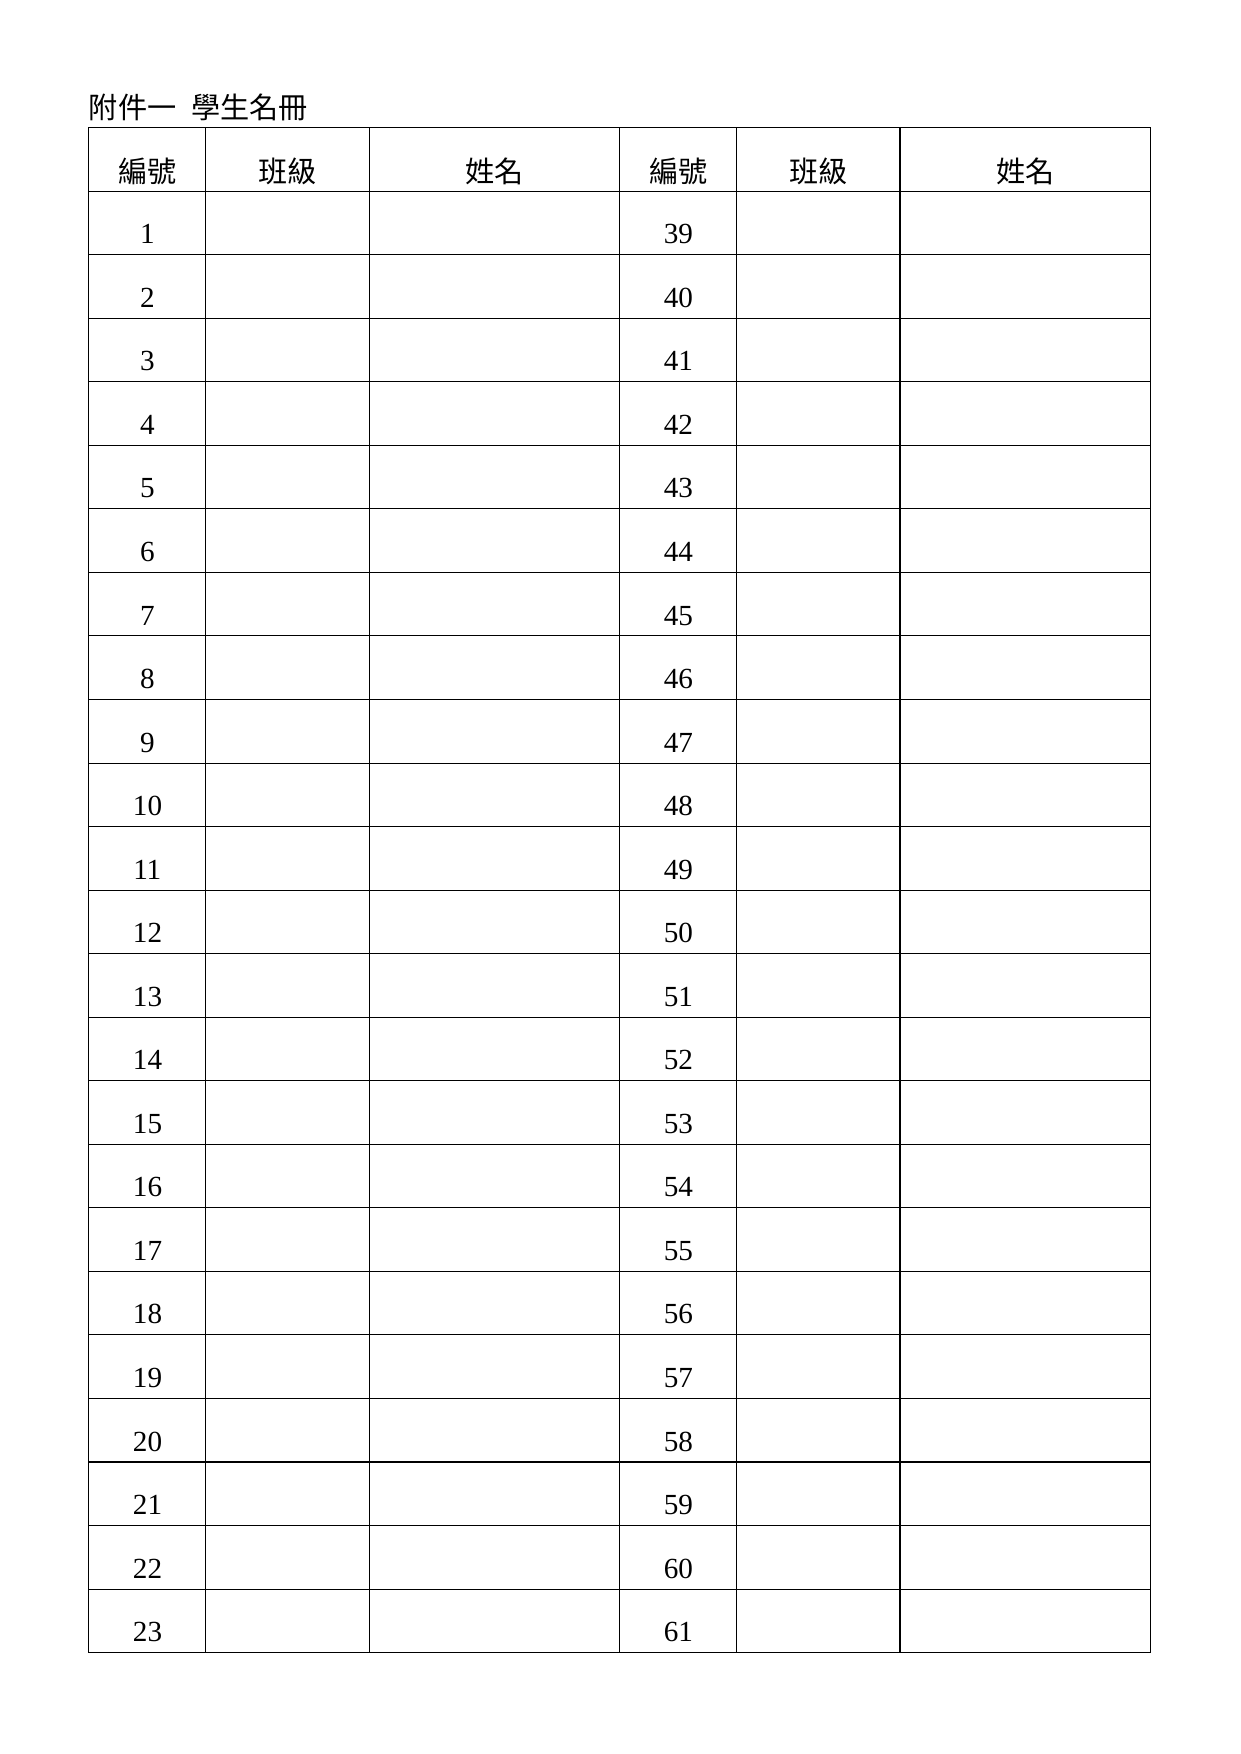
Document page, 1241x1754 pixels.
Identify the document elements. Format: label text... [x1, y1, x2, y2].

table_cell [737, 1590, 899, 1652]
table_cell 46 [620, 636, 736, 699]
table_cell 3 [89, 319, 205, 381]
table_cell 11 [89, 827, 205, 889]
table_cell 61 [620, 1590, 736, 1652]
table_cell [206, 1208, 369, 1271]
table_cell [737, 1081, 899, 1144]
table_cell [901, 509, 1150, 572]
table_cell [206, 1463, 369, 1525]
table_cell [370, 954, 619, 1017]
table_cell 8 [89, 636, 205, 699]
table_header 編號 [620, 128, 736, 191]
table_cell 53 [620, 1081, 736, 1144]
table_cell 21 [89, 1463, 205, 1525]
table_cell [737, 1272, 899, 1334]
table_cell 23 [89, 1590, 205, 1652]
table_cell [901, 1463, 1150, 1525]
table_cell [901, 319, 1150, 381]
table_cell 39 [620, 192, 736, 254]
table_cell [901, 382, 1150, 445]
table_cell [206, 382, 369, 445]
table_cell [206, 1272, 369, 1334]
table_cell [370, 1590, 619, 1652]
table_cell [901, 764, 1150, 826]
table_cell 44 [620, 509, 736, 572]
table_cell [901, 1208, 1150, 1271]
table_cell [737, 1463, 899, 1525]
table_cell [206, 1526, 369, 1588]
table_cell 17 [89, 1208, 205, 1271]
table_cell [370, 1399, 619, 1461]
table_cell [370, 1272, 619, 1334]
table_cell [370, 1018, 619, 1080]
table_cell [901, 954, 1150, 1017]
table_cell [737, 1399, 899, 1461]
table_header 姓名 [901, 128, 1150, 191]
table_cell 52 [620, 1018, 736, 1080]
table_header 班級 [737, 128, 899, 191]
table_cell 40 [620, 255, 736, 318]
table_cell [737, 192, 899, 254]
text 附件一 學生名冊 [89, 64, 1152, 127]
table_cell [901, 1081, 1150, 1144]
table_cell [206, 636, 369, 699]
table_cell [370, 509, 619, 572]
table_cell 59 [620, 1463, 736, 1525]
table_cell [901, 255, 1150, 318]
table_cell [737, 954, 899, 1017]
table_cell [737, 1145, 899, 1207]
table_cell [737, 255, 899, 318]
table_cell [901, 192, 1150, 254]
table_cell [737, 827, 899, 889]
table_cell 54 [620, 1145, 736, 1207]
table_cell 48 [620, 764, 736, 826]
table_cell [206, 764, 369, 826]
table_cell [901, 446, 1150, 508]
table_cell [370, 764, 619, 826]
table_cell 14 [89, 1018, 205, 1080]
table_cell [370, 446, 619, 508]
table_cell [901, 1526, 1150, 1588]
table_cell 5 [89, 446, 205, 508]
table_cell 55 [620, 1208, 736, 1271]
table_cell 9 [89, 700, 205, 762]
table_cell [370, 1208, 619, 1271]
table_cell 45 [620, 573, 736, 635]
table_cell [370, 1335, 619, 1398]
table_cell 4 [89, 382, 205, 445]
table_cell 42 [620, 382, 736, 445]
table_cell [206, 1399, 369, 1461]
table_cell [901, 891, 1150, 953]
table_cell 20 [89, 1399, 205, 1461]
table_cell 58 [620, 1399, 736, 1461]
table_cell [206, 954, 369, 1017]
table_cell [206, 1145, 369, 1207]
table_cell [206, 255, 369, 318]
table_cell [370, 1081, 619, 1144]
table_cell [737, 573, 899, 635]
table_cell [901, 573, 1150, 635]
table_cell [901, 1018, 1150, 1080]
table_cell [901, 1145, 1150, 1207]
table_cell 15 [89, 1081, 205, 1144]
table_cell [206, 446, 369, 508]
table_cell [370, 382, 619, 445]
table_cell [370, 1526, 619, 1588]
table_cell [206, 1081, 369, 1144]
table_cell [901, 636, 1150, 699]
table_cell [206, 700, 369, 762]
table_cell [370, 192, 619, 254]
table_cell [206, 1335, 369, 1398]
table_cell 18 [89, 1272, 205, 1334]
table_cell [901, 700, 1150, 762]
table_cell 43 [620, 446, 736, 508]
table_cell [737, 1335, 899, 1398]
table_cell 1 [89, 192, 205, 254]
table_cell [901, 1272, 1150, 1334]
table_header 姓名 [370, 128, 619, 191]
table_cell [737, 1208, 899, 1271]
table_cell [737, 1526, 899, 1588]
table_cell [206, 1590, 369, 1652]
table_header 編號 [89, 128, 205, 191]
table_cell 7 [89, 573, 205, 635]
table_cell [206, 573, 369, 635]
table_cell [206, 319, 369, 381]
table_cell [370, 700, 619, 762]
table_cell [370, 255, 619, 318]
table_cell [737, 700, 899, 762]
table_cell 22 [89, 1526, 205, 1588]
table_cell [206, 509, 369, 572]
table_header 班級 [206, 128, 369, 191]
table_cell [737, 891, 899, 953]
table_cell [370, 1463, 619, 1525]
table_cell [370, 573, 619, 635]
table_cell [737, 1018, 899, 1080]
table_cell [206, 192, 369, 254]
table_cell [737, 509, 899, 572]
table_cell [737, 764, 899, 826]
table_cell 49 [620, 827, 736, 889]
table_cell 2 [89, 255, 205, 318]
table_cell [206, 1018, 369, 1080]
table_cell [370, 319, 619, 381]
table_cell [737, 319, 899, 381]
table_cell [901, 1590, 1150, 1652]
table_cell 47 [620, 700, 736, 762]
table_cell 60 [620, 1526, 736, 1588]
table_cell [370, 891, 619, 953]
table_cell [737, 636, 899, 699]
table_cell 41 [620, 319, 736, 381]
table_cell [206, 891, 369, 953]
table_cell [370, 1145, 619, 1207]
table_cell 51 [620, 954, 736, 1017]
table_cell 50 [620, 891, 736, 953]
table_cell 16 [89, 1145, 205, 1207]
table_cell 56 [620, 1272, 736, 1334]
table_cell 12 [89, 891, 205, 953]
table_cell [737, 382, 899, 445]
table_cell 10 [89, 764, 205, 826]
table_cell [901, 1335, 1150, 1398]
table_cell [901, 1399, 1150, 1461]
table_cell 57 [620, 1335, 736, 1398]
table_cell 19 [89, 1335, 205, 1398]
table_cell 13 [89, 954, 205, 1017]
table_cell [901, 827, 1150, 889]
table_cell 6 [89, 509, 205, 572]
table_cell [370, 827, 619, 889]
table_cell [206, 827, 369, 889]
table_cell [370, 636, 619, 699]
table_cell [737, 446, 899, 508]
